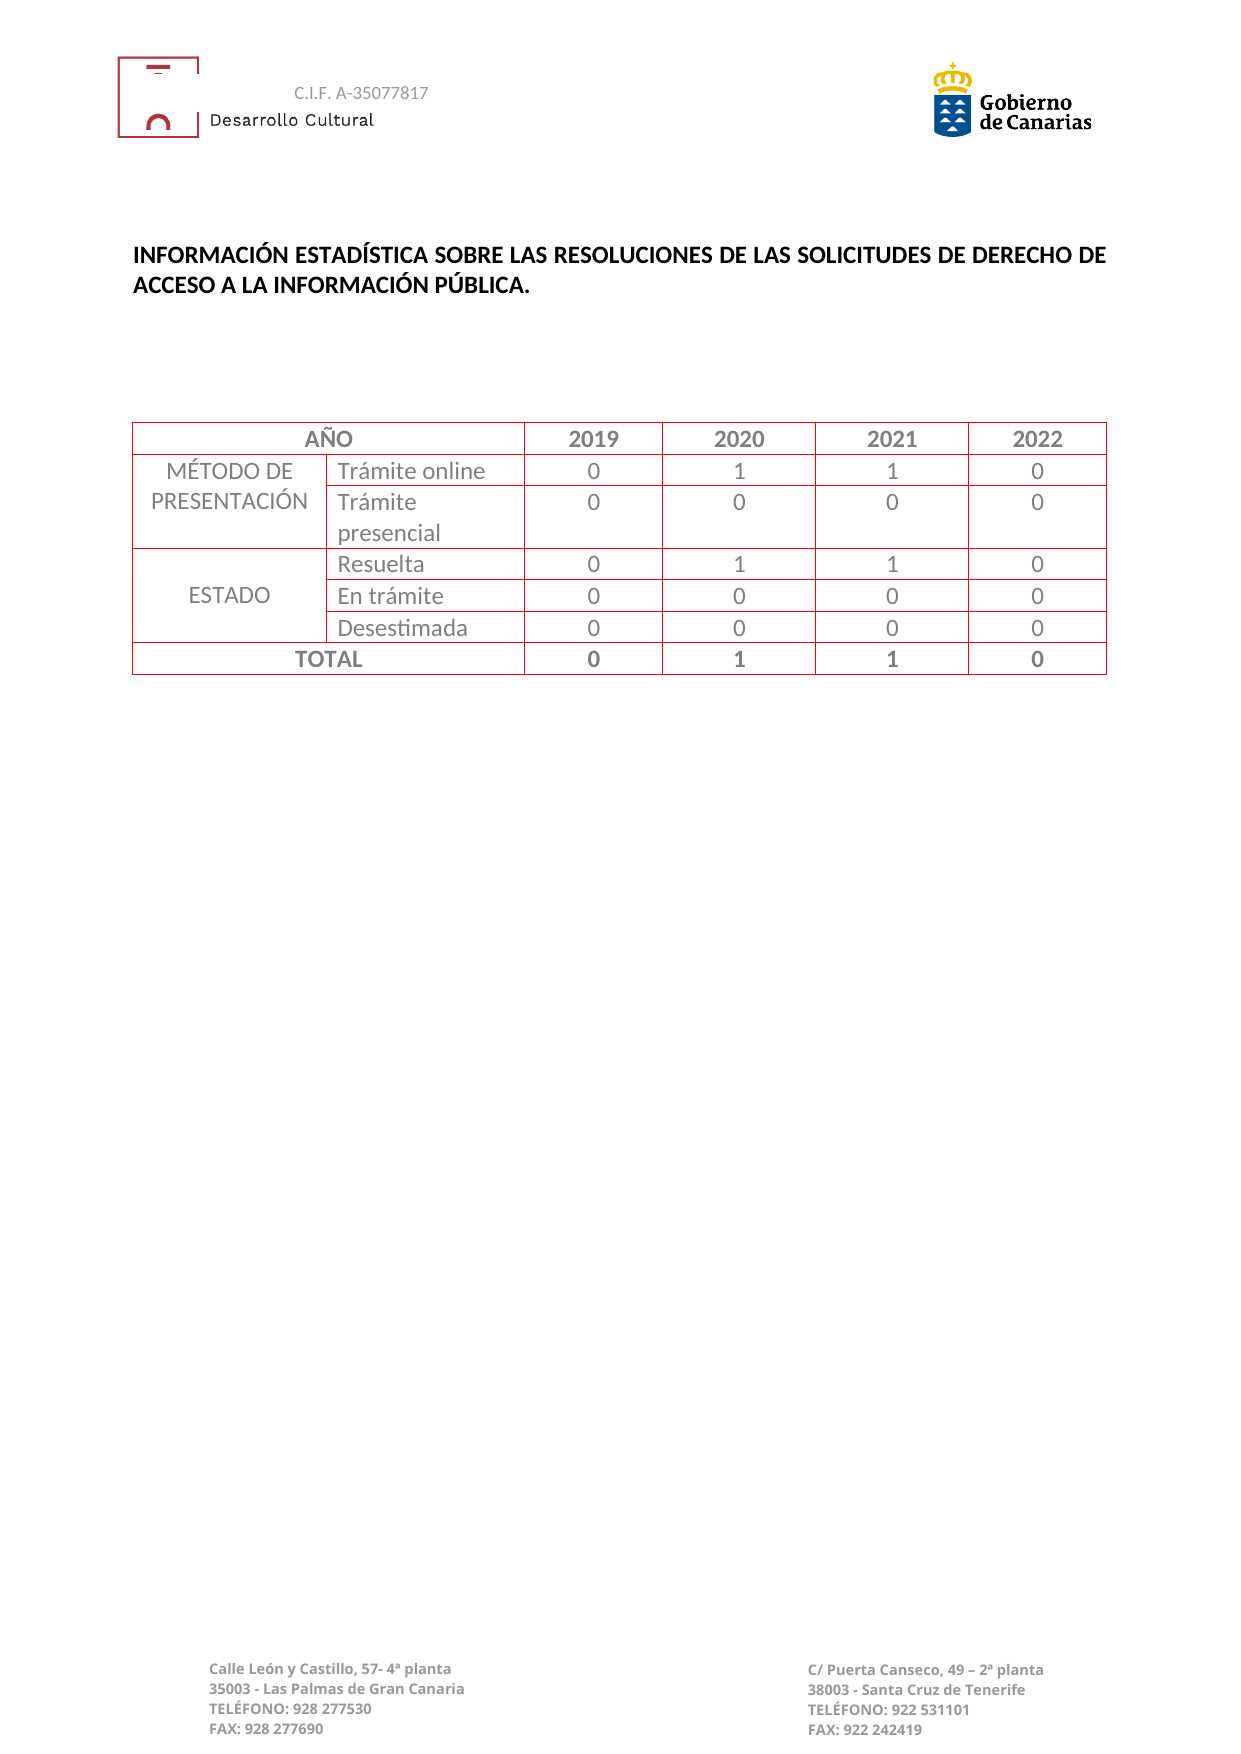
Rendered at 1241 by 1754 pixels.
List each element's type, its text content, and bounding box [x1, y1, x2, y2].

table_header 2021 [816, 423, 968, 454]
table_cell 0 [525, 486, 662, 547]
table_cell Resuelta [327, 549, 524, 579]
table_cell 0 [816, 580, 968, 611]
text INFORMACIÓN ESTADÍSTICA SOBRE LAS RESOLUCIONES DE LAS SOLICITUDES DE DERECHO DE ACCESO A LA INFORMACIÓN PÚBLICA. [133, 239, 1107, 300]
table_cell 0 [969, 643, 1106, 674]
table_header 2020 [663, 423, 815, 454]
table_cell TOTAL [133, 643, 524, 674]
table_header 2019 [525, 423, 662, 454]
table_cell 0 [525, 549, 662, 579]
table_cell 1 [663, 643, 815, 674]
table_cell 0 [663, 486, 815, 547]
table_cell 0 [525, 455, 662, 485]
table_cell Trámite online [327, 455, 524, 485]
table_cell 1 [663, 549, 815, 579]
table_cell 0 [663, 580, 815, 611]
table_cell 0 [969, 612, 1106, 642]
table_cell 0 [525, 580, 662, 611]
table_cell Trámite presencial [327, 486, 524, 547]
table_header AÑO [133, 423, 524, 454]
table_cell 0 [525, 612, 662, 642]
table_cell 0 [816, 612, 968, 642]
table_cell 1 [816, 455, 968, 485]
table_cell 0 [969, 549, 1106, 579]
table_cell 0 [969, 486, 1106, 547]
table_header 2022 [969, 423, 1106, 454]
table_cell 0 [663, 612, 815, 642]
table_cell Desestimada [327, 612, 524, 642]
table_cell 1 [816, 643, 968, 674]
table_cell 0 [969, 580, 1106, 611]
table_cell MÉTODO DE PRESENTACIÓN [133, 455, 326, 547]
table_cell 0 [816, 486, 968, 547]
table_cell 1 [816, 549, 968, 579]
table_cell 0 [969, 455, 1106, 485]
table_cell ESTADO [133, 549, 326, 642]
table_cell 1 [663, 455, 815, 485]
table_cell 0 [525, 643, 662, 674]
table_cell En trámite [327, 580, 524, 611]
